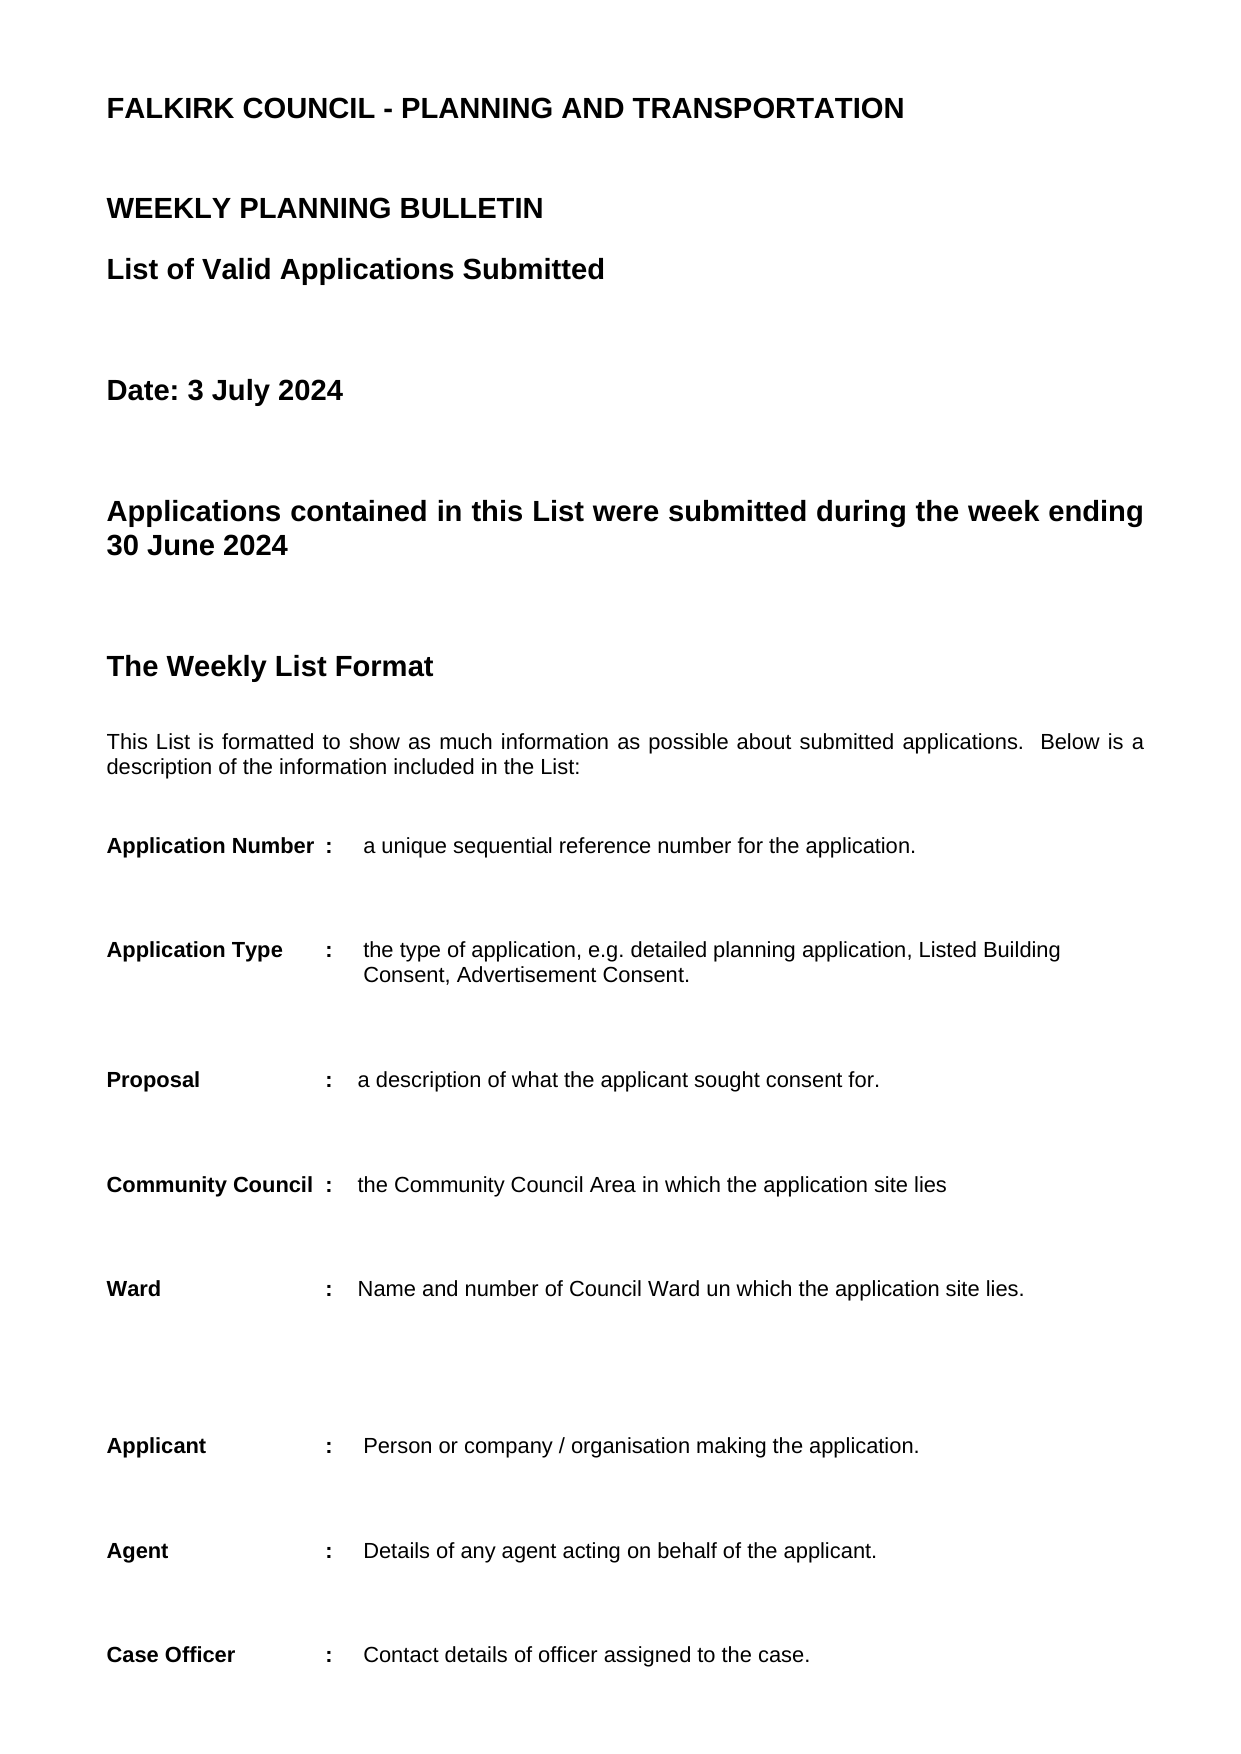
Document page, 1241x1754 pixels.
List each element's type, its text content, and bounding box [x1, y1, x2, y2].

text The Weekly List Format [106, 649, 1146, 682]
text List of Valid Applications Submitted [106, 252, 1146, 285]
text Case Officer : Contact details of officer assigned to the case. [106, 1642, 1146, 1667]
subtitle FALKIRK COUNCIL - PLANNING AND TRANSPORTATION [106, 91, 1146, 124]
text Agent : Details of any agent acting on behalf of the applicant. [106, 1538, 1146, 1563]
text Application Type : the type of application, e.g. detailed planning application, Listed Building Consent, Advertisement Consent. [106, 937, 1146, 988]
text Date: 3 July 2024 [106, 373, 1146, 406]
text Applications contained in this List were submitted during the week ending 30 June 2024 [106, 494, 1146, 561]
text This List is formatted to show as much information as possible about submitted applications. Below is a description of the information included in the List: [106, 729, 1146, 779]
text Community Council : the Community Council Area in which the application site lies [106, 1172, 1146, 1197]
text Applicant : Person or company / organisation making the application. [106, 1433, 1146, 1458]
text Ward : Name and number of Council Ward un which the application site lies. [106, 1276, 1146, 1301]
text Application Number : a unique sequential reference number for the application. [106, 833, 1146, 858]
text Proposal : a description of what the applicant sought consent for. [106, 1067, 1146, 1092]
text WEEKLY PLANNING BULLETIN [106, 191, 1146, 224]
